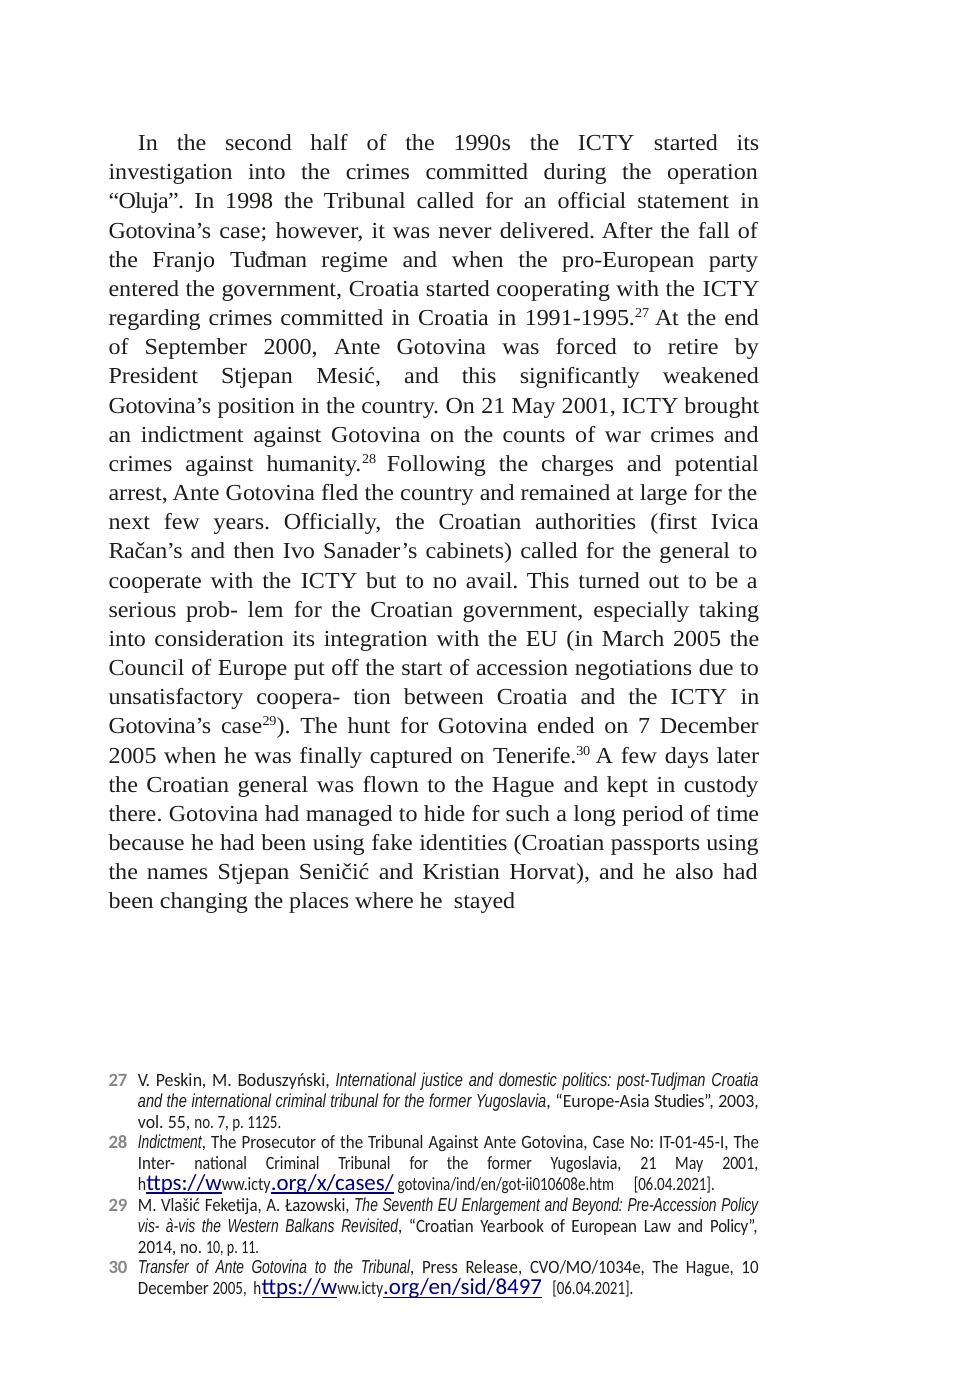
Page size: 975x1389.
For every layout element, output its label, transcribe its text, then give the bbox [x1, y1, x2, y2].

list Indictment, The Prosecutor of the Tribunal Against Ante Gotovina, Case No: IT-01-45-I, The Inter- national Criminal Tribunal for the former Yugoslavia, 21 May 2001, https://www.icty.org/x/cases/ gotovina/ind/en/got-ii010608e.htm [06.04.2021]. [108, 1132, 759, 1195]
list V. Peskin, M. Boduszyński, International justice and domestic politics: post-Tudjman Croatia and the international criminal tribunal for the former Yugoslavia, “Europe-Asia Studies”, 2003, vol. 55, no. 7, p. 1125. [108, 1070, 759, 1132]
list M. Vlašić Feketija, A. Łazowski, The Seventh EU Enlargement and Beyond: Pre-Accession Policy vis- à-vis the Western Balkans Revisited, “Croatian Yearbook of European Law and Policy”, 2014, no. 10, p. 11. [108, 1195, 759, 1257]
list Transfer of Ante Gotovina to the Tribunal, Press Release, CVO/MO/1034e, The Hague, 10 December 2005, https://www.icty.org/en/sid/8497 [06.04.2021]. [108, 1257, 759, 1299]
text In the second half of the 1990s the ICTY started its investigation into the crimes committed during the operation “Oluja”. In 1998 the Tribunal called for an official statement in Gotovina’s case; however, it was never delivered. After the fall of the Franjo Tuđman regime and when the pro-European party entered the government, Croatia started cooperating with the ICTY regarding crimes committed in Croatia in 1991-1995.27 At the end of September 2000, Ante Gotovina was forced to retire by President Stjepan Mesić, and this significantly weakened Gotovina’s position in the country. On 21 May 2001, ICTY brought an indictment against Gotovina on the counts of war crimes and crimes against humanity.28 Following the charges and potential arrest, Ante Gotovina fled the country and remained at large for the next few years. Officially, the Croatian authorities (first Ivica Račan’s and then Ivo Sanader’s cabinets) called for the general to cooperate with the ICTY but to no avail. This turned out to be a serious prob- lem for the Croatian government, especially taking into consideration its integration with the EU (in March 2005 the Council of Europe put off the start of accession negotiations due to unsatisfactory coopera- tion between Croatia and the ICTY in Gotovina’s case29). The hunt for Gotovina ended on 7 December 2005 when he was finally captured on Tenerife.30 A few days later the Croatian general was flown to the Hague and kept in custody there. Gotovina had managed to hide for such a long period of time because he had been using fake identities (Croatian passports using the names Stjepan Seničić and Kristian Horvat), and he also had been changing the places where he stayed [108, 129, 759, 914]
